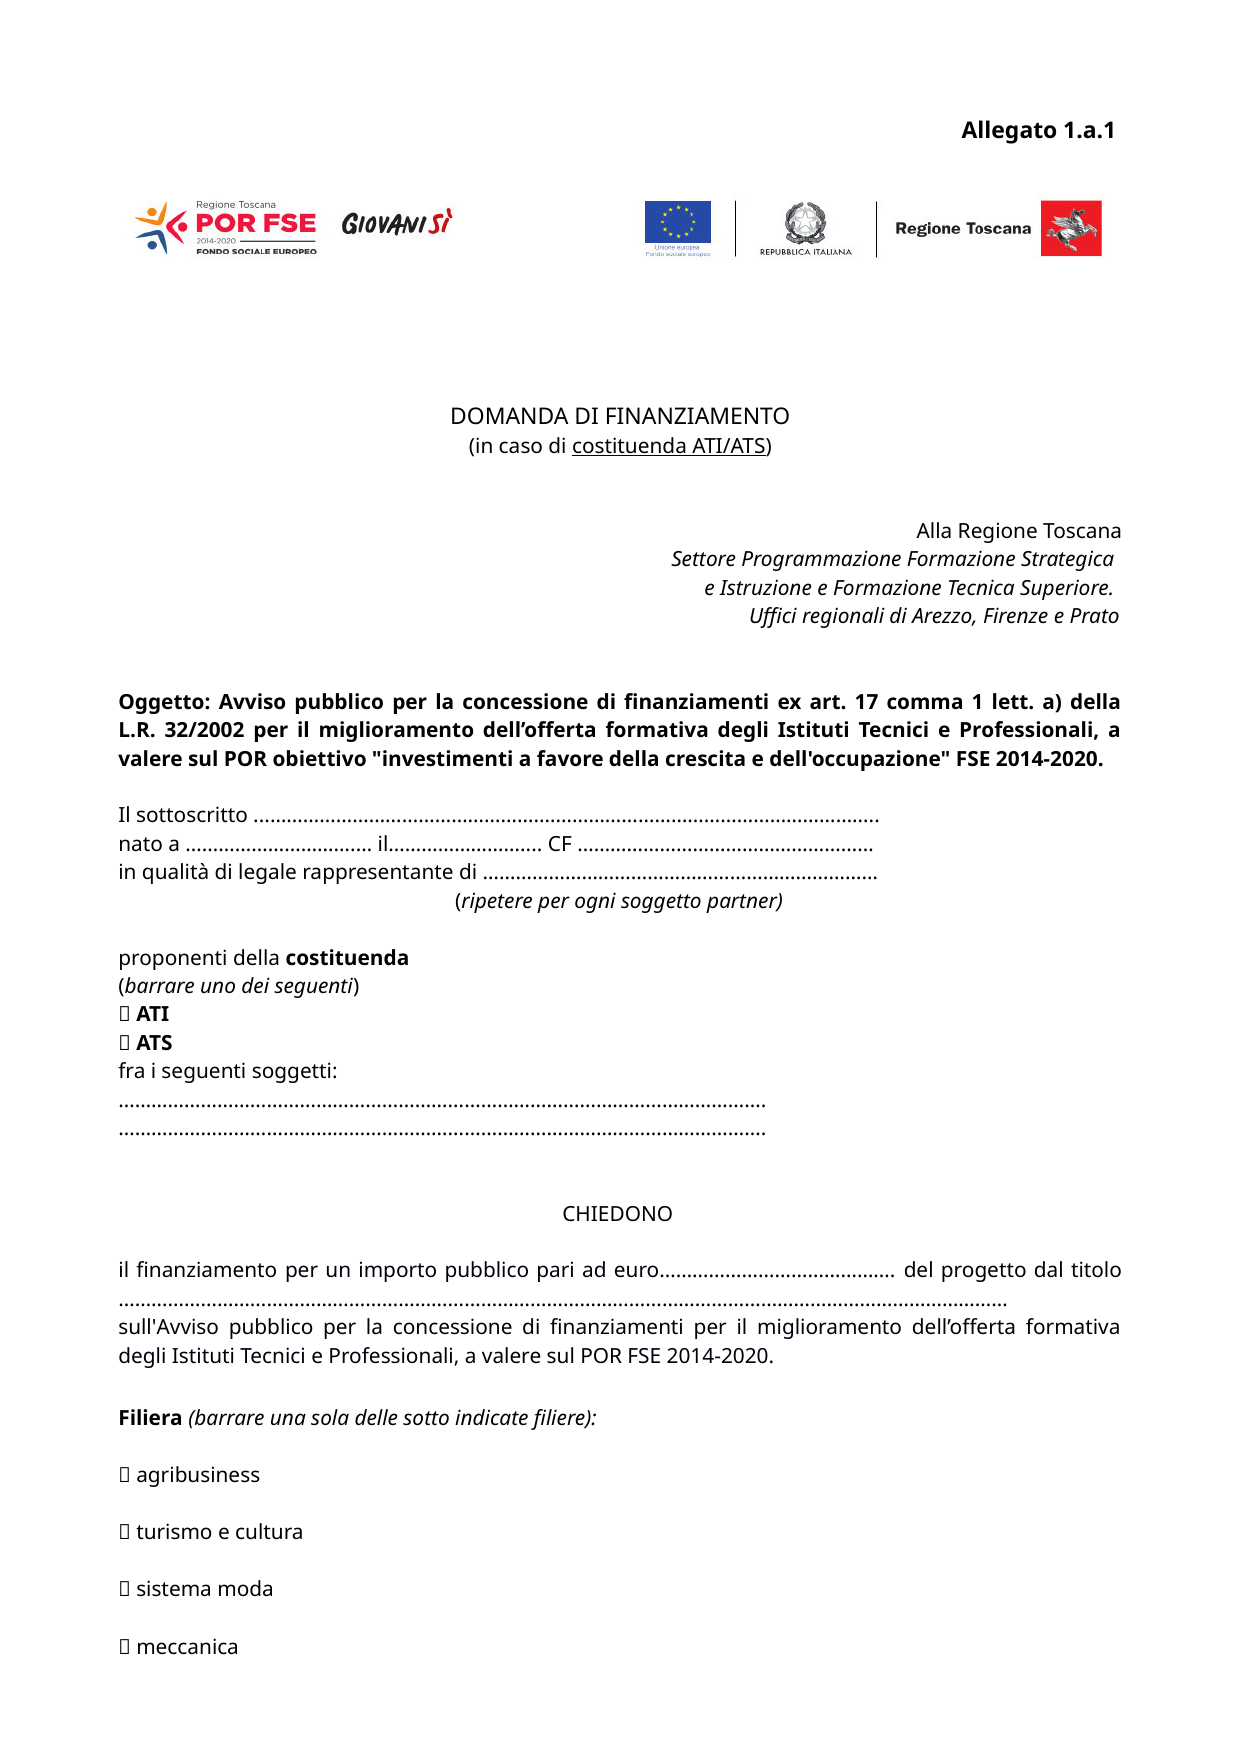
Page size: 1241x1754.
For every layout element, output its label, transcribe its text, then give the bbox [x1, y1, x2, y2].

text Il sottoscritto ...………………………………………….…………………………………………………….. [118, 801, 1122, 829]
text e Istruzione e Formazione Tecnica Superiore. [118, 573, 1122, 601]
text Alla Regione Toscana [118, 516, 1122, 544]
text fra i seguenti soggetti: [118, 1056, 1122, 1085]
subtitle Allegato 1.a.1 [118, 114, 1122, 145]
text DOMANDA DI FINANZIAMENTO [118, 399, 1122, 431]
text  agribusiness [118, 1460, 1122, 1489]
text (ripetere per ogni soggetto partner) [118, 886, 1122, 914]
text sull'Avviso pubblico per la concessione di finanziamenti per il miglioramento dell’offerta formativa degli Istituti Tecnici e Professionali, a valere sul POR FSE 2014-2020. [118, 1312, 1122, 1369]
text (in caso di costituenda ATI/ATS) [118, 431, 1122, 459]
text  meccanica [118, 1632, 1122, 1660]
text  ATS [118, 1028, 1122, 1056]
text il finanziamento per un importo pubblico pari ad euro……………………………………. del progetto dal titolo ……………………………………………………………………………………………………………………………………………… [118, 1256, 1122, 1312]
text in qualità di legale rappresentante di ……………………………………………………………… [118, 857, 1122, 886]
text CHIEDONO [118, 1199, 1122, 1227]
text  sistema moda [118, 1574, 1122, 1602]
text  turismo e cultura [118, 1517, 1122, 1546]
text  ATI [118, 999, 1122, 1028]
text ………………………………………………………………………………………………………. [118, 1113, 1122, 1142]
text Settore Programmazione Formazione Strategica [118, 544, 1122, 573]
text (barrare uno dei seguenti) [118, 971, 1122, 999]
text Filiera (barrare una sola delle sotto indicate filiere): [118, 1403, 1122, 1432]
text proponenti della costituenda [118, 943, 1122, 971]
text Oggetto: Avviso pubblico per la concessione di finanziamenti ex art. 17 comma 1 lett. a) della L.R. 32/2002 per il miglioramento dell’offerta formativa degli Istituti Tecnici e Professionali, a valere sul POR obiettivo "investimenti a favore della crescita e dell'occupazione" FSE 2014-2020. [118, 687, 1122, 772]
text ………………………………………………………………………………………………………. [118, 1085, 1122, 1113]
text Uffici regionali di Arezzo, Firenze e Prato [118, 601, 1122, 630]
text nato a ………………………….… il…………………….... CF ……………………………………………… [118, 829, 1122, 857]
